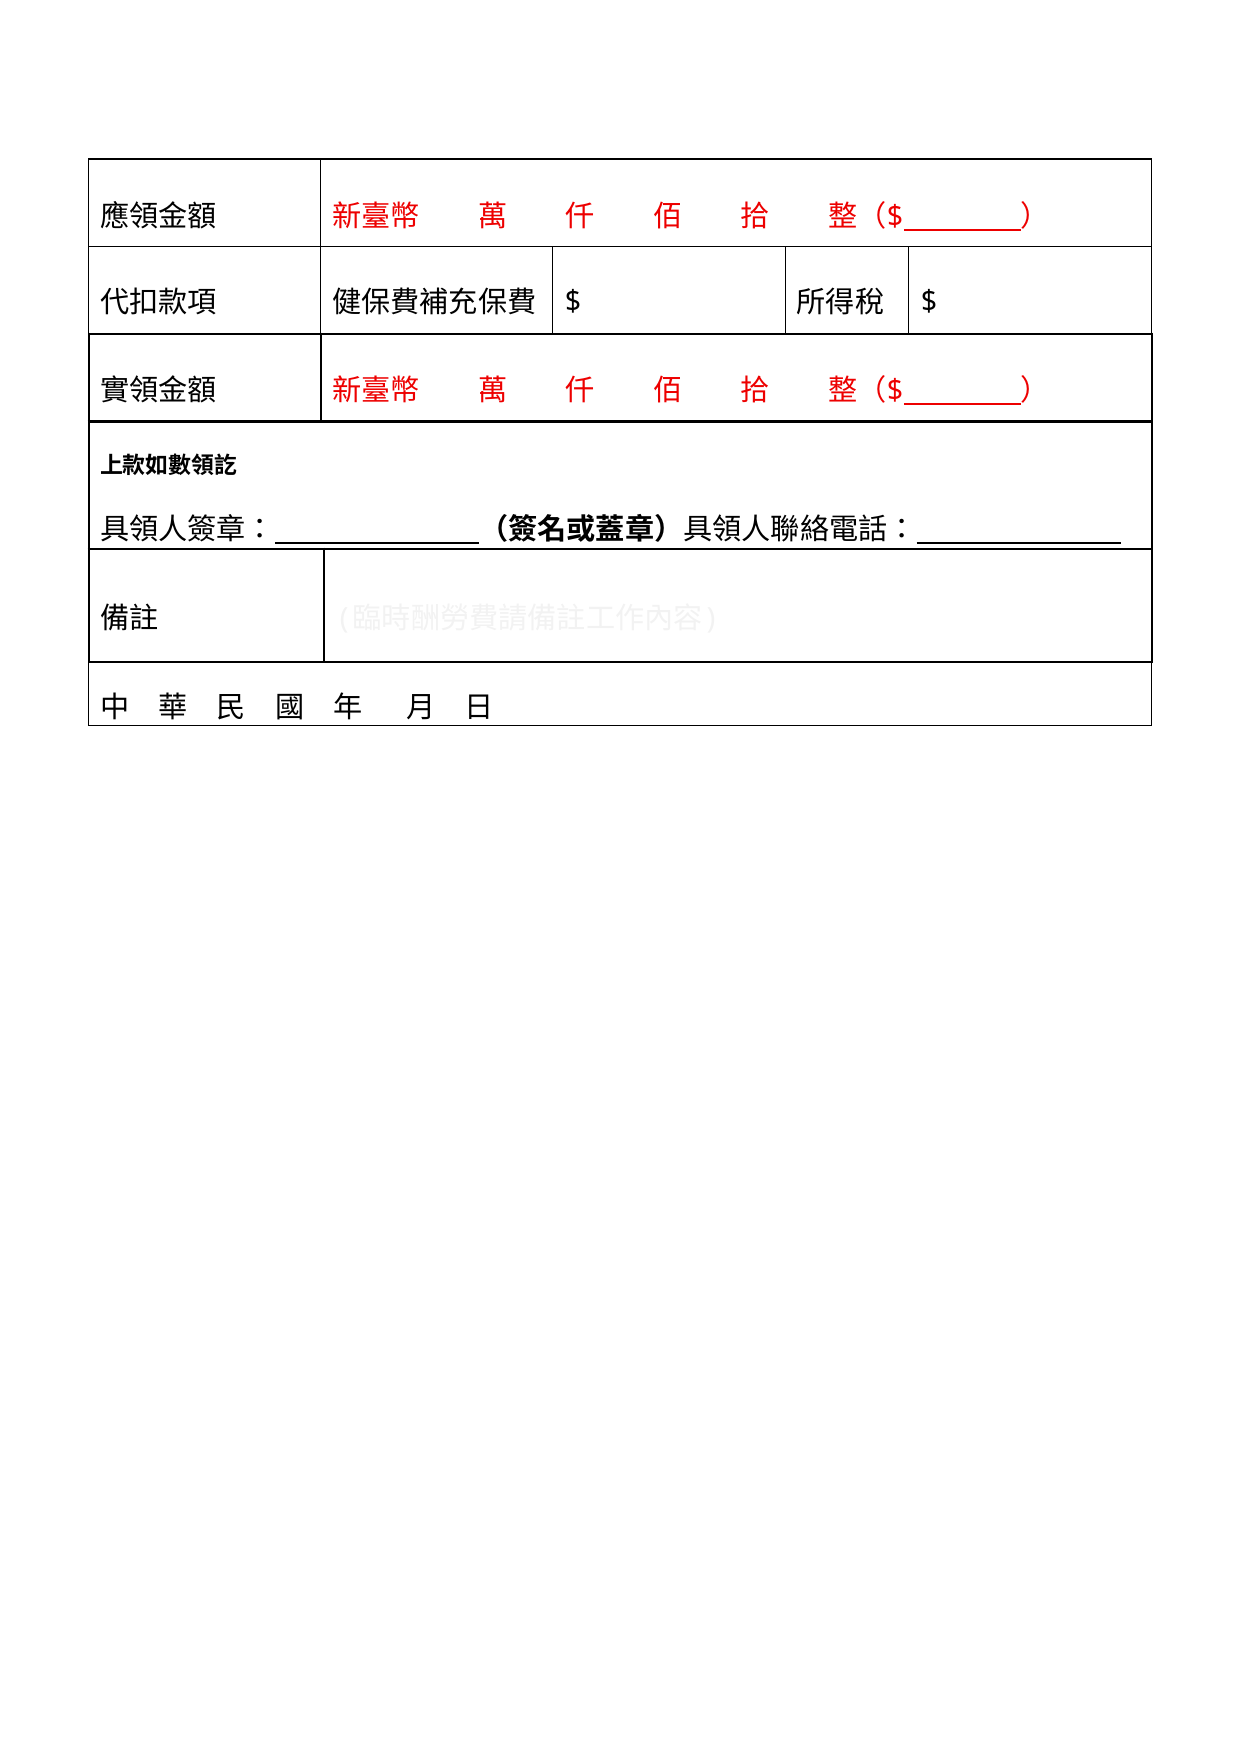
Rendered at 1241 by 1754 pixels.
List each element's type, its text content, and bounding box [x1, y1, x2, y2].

table_cell 新臺幣 萬 仟 佰 拾 整（$ ） [322, 335, 1151, 420]
table_cell 所得稅 [786, 247, 908, 333]
table_cell 中 華 民 國 年 月 日 [89, 663, 1151, 725]
table_cell (臨時酬勞費請備註工作內容) [325, 550, 1151, 661]
table_cell 應領金額 [89, 160, 320, 246]
table_cell $ [553, 247, 785, 333]
table_cell 實領金額 [90, 335, 320, 420]
table_cell 健保費補充保費 [321, 247, 552, 333]
table_cell $ [909, 247, 1151, 333]
table_cell 新臺幣 萬 仟 佰 拾 整（$ ） [321, 160, 1151, 246]
table_cell 代扣款項 [89, 247, 320, 333]
table_cell 備註 [90, 550, 323, 661]
table_cell 上款如數領訖 [90, 423, 1151, 485]
table_cell 具領人簽章： （簽名或蓋章）具領人聯絡電話： [90, 485, 1151, 547]
